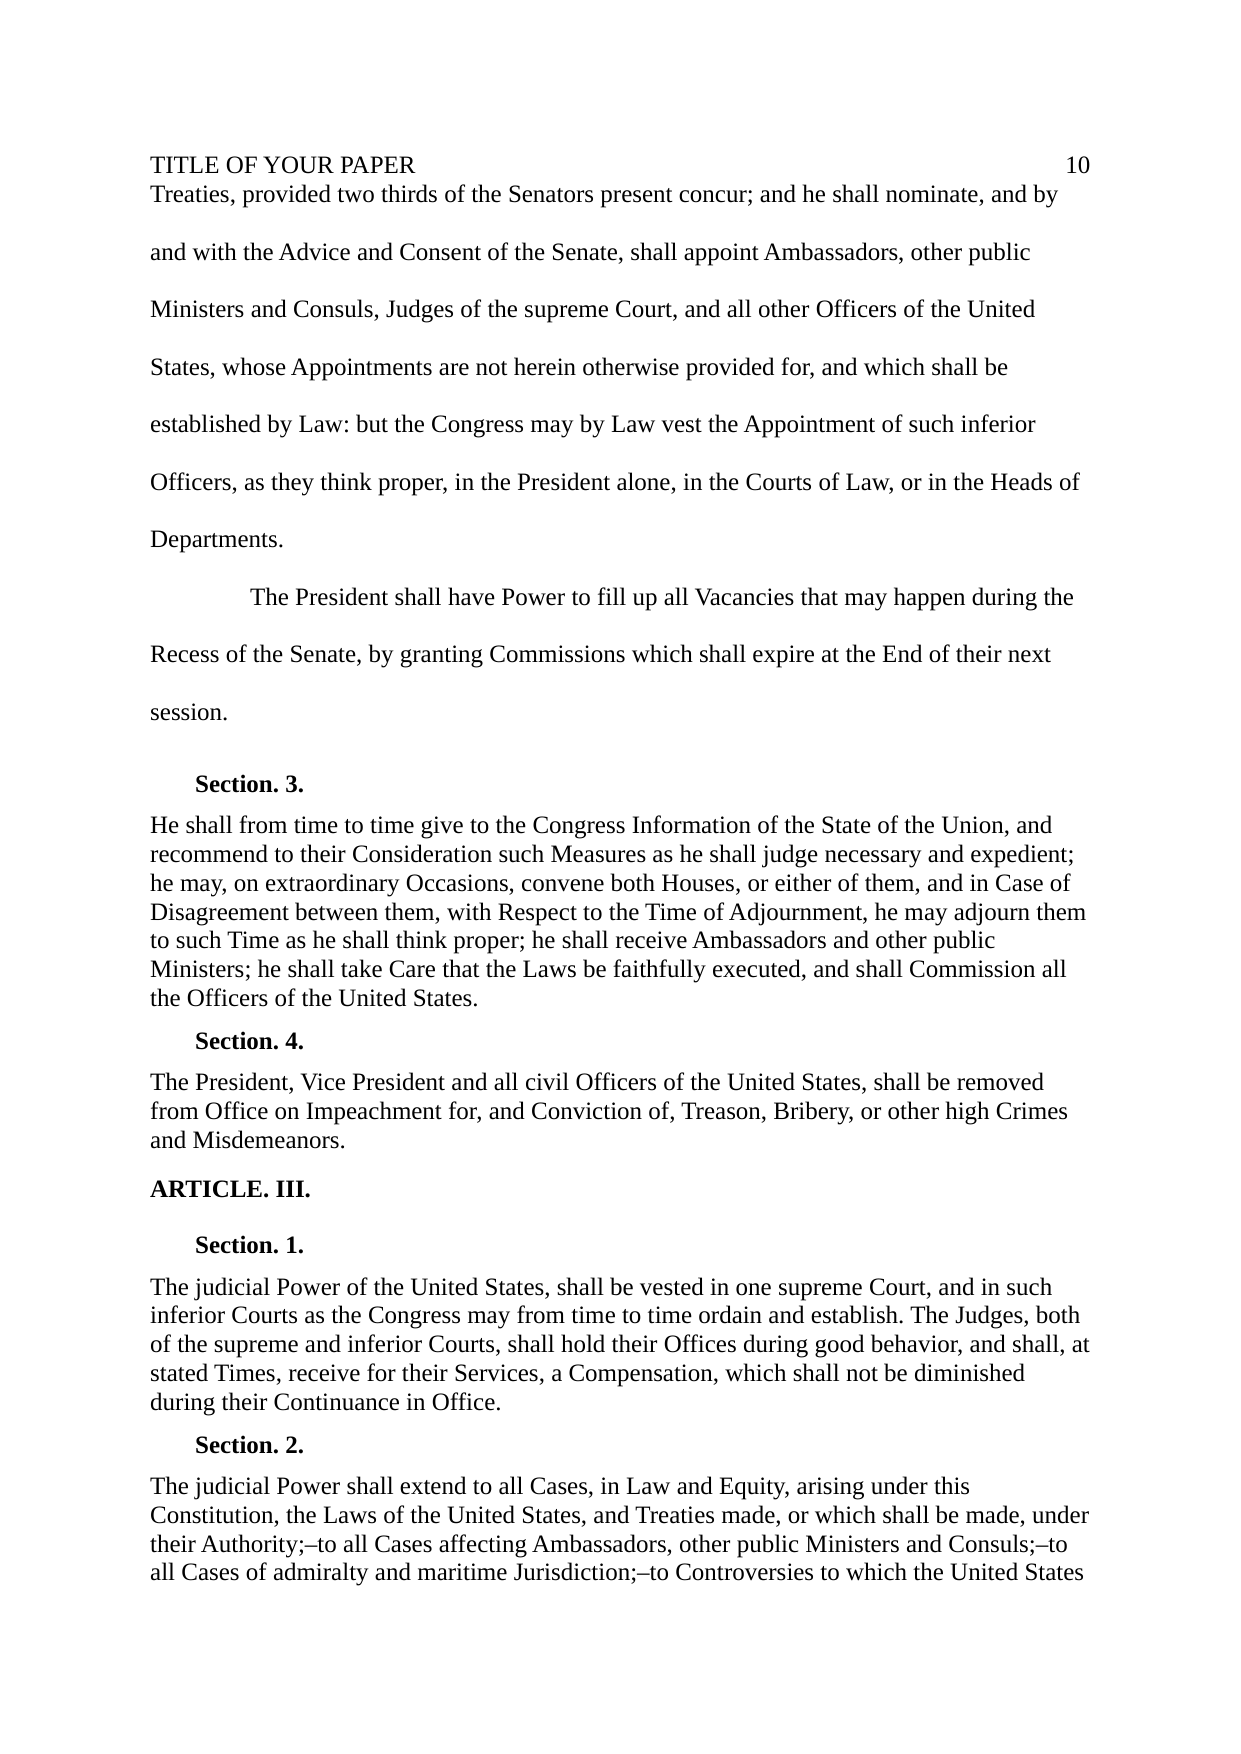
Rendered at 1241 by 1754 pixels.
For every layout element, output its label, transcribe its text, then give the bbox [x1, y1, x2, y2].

text The President, Vice President and all civil Officers of the United States, shall be removed from Office on Impeachment for, and Conviction of, Treason, Bribery, or other high Crimes and Misdemeanors. [150, 1067, 1090, 1154]
subtitle ARTICLE. III. [150, 1174, 1090, 1203]
subtitle Section. 1. [195, 1230, 1090, 1259]
text He shall from time to time give to the Congress Information of the State of the Union, and recommend to their Consideration such Measures as he shall judge necessary and expedient; he may, on extraordinary Occasions, convene both Houses, or either of them, and in Case of Disagreement between them, with Respect to the Time of Adjournment, he may adjourn them to such Time as he shall think proper; he shall receive Ambassadors and other public Ministers; he shall take Care that the Laws be faithfully executed, and shall Commission all the Officers of the United States. [150, 810, 1090, 1012]
subtitle Section. 3. [195, 769, 1090, 798]
text The judicial Power shall extend to all Cases, in Law and Equity, arising under this Constitution, the Laws of the United States, and Treaties made, or which shall be made, under their Authority;–to all Cases affecting Ambassadors, other public Ministers and Consuls;–to all Cases of admiralty and maritime Jurisdiction;–to Controversies to which the United States [150, 1471, 1090, 1586]
subtitle Section. 4. [195, 1026, 1090, 1055]
text The President shall have Power to fill up all Vacancies that may happen during the Recess of the Senate, by granting Commissions which shall expire at the End of their next session. [150, 582, 1090, 726]
subtitle Section. 2. [195, 1430, 1090, 1459]
text Treaties, provided two thirds of the Senators present concur; and he shall nominate, and by and with the Advice and Consent of the Senate, shall appoint Ambassadors, other public Ministers and Consuls, Judges of the supreme Court, and all other Officers of the United States, whose Appointments are not herein otherwise provided for, and which shall be established by Law: but the Congress may by Law vest the Appointment of such inferior Officers, as they think proper, in the President alone, in the Courts of Law, or in the Heads of Departments. [150, 179, 1090, 553]
text The judicial Power of the United States, shall be vested in one supreme Court, and in such inferior Courts as the Congress may from time to time ordain and establish. The Judges, both of the supreme and inferior Courts, shall hold their Offices during good behavior, and shall, at stated Times, receive for their Services, a Compensation, which shall not be diminished during their Continuance in Office. [150, 1272, 1090, 1415]
